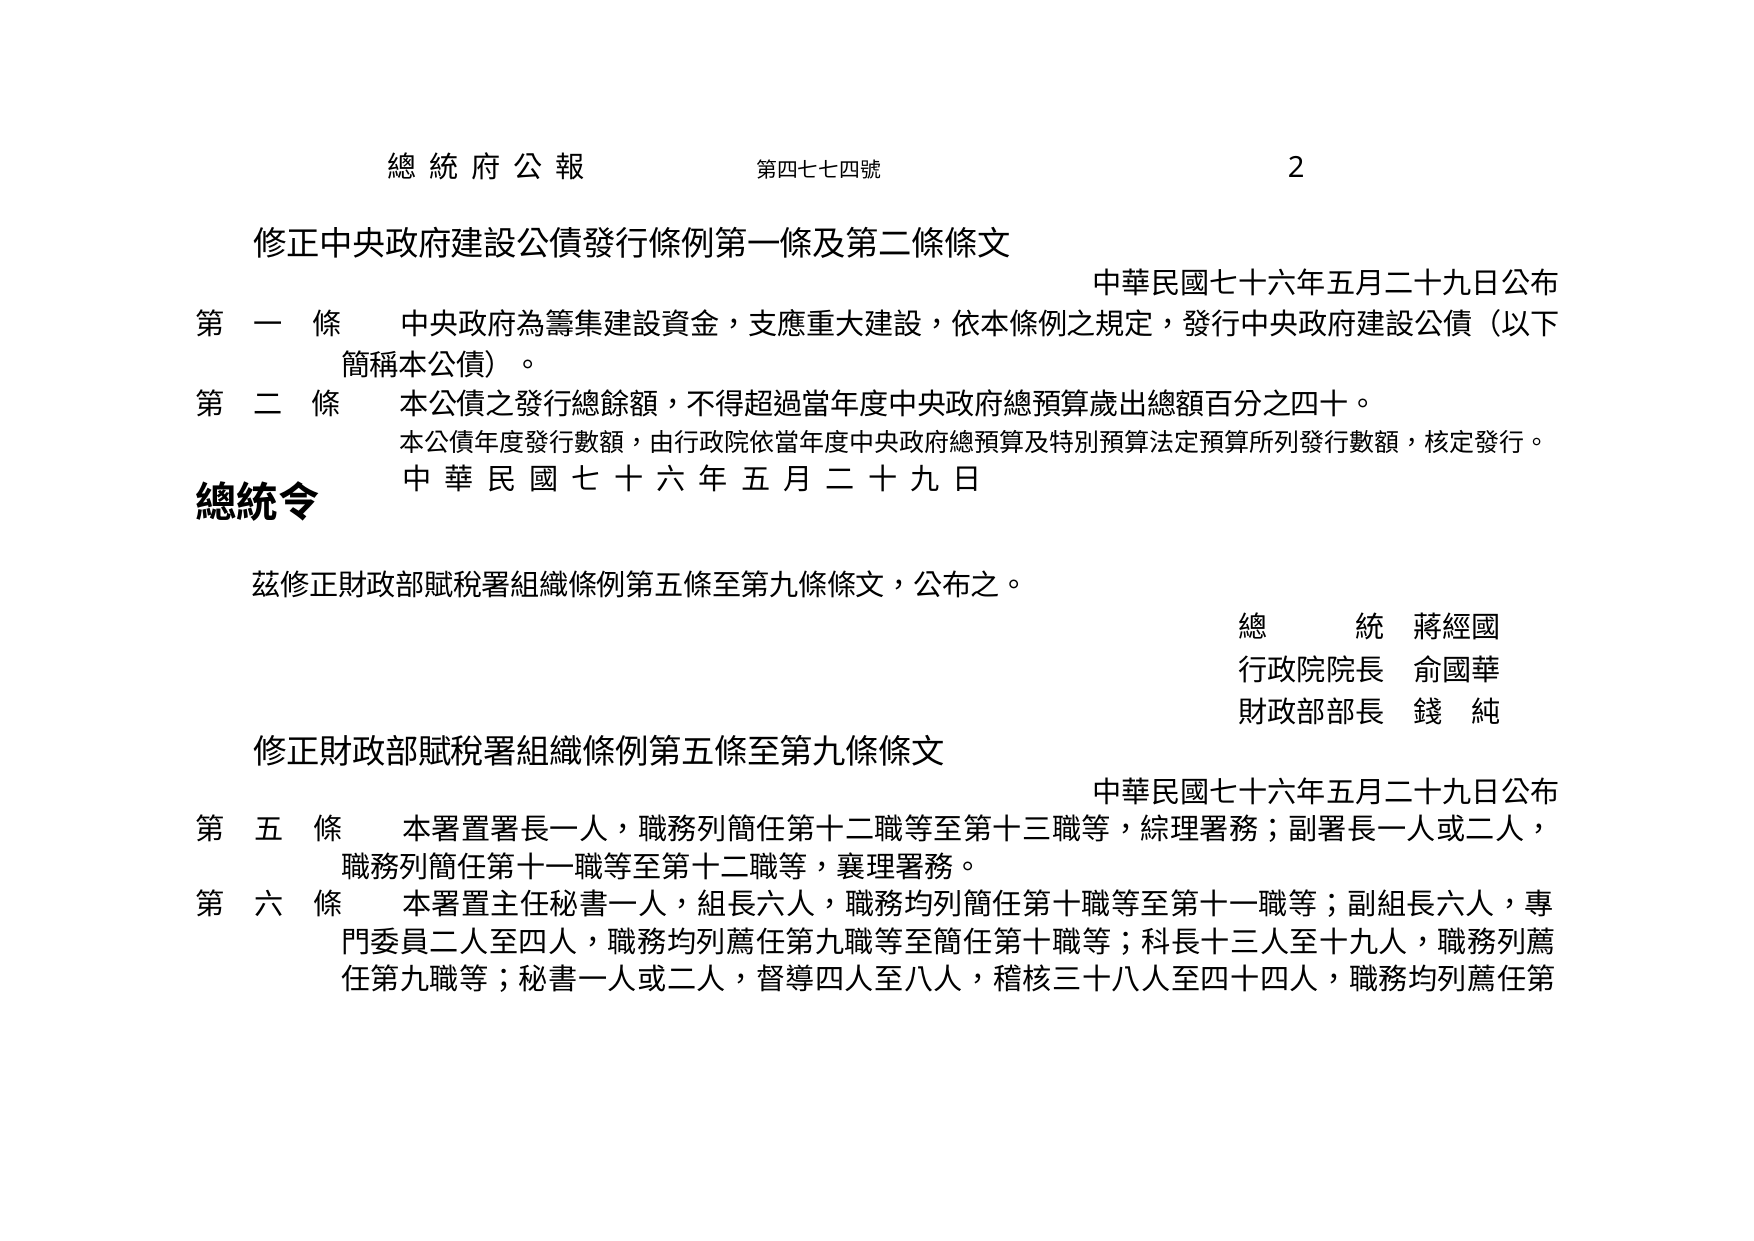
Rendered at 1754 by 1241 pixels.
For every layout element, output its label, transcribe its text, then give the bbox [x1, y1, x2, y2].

text 第 一 條 中央政府為籌集建設資金，支應重大建設，依本條例之規定，發行中央政府建設公債（以下簡稱本公債）。 [195, 301, 1559, 384]
text 財政部部長 錢 純 [195, 693, 1501, 730]
text 行政院院長 俞國華 [195, 650, 1501, 688]
text 第 五 條 本署置署長一人，職務列簡任第十二職等至第十三職等，綜理署務；副署長一人或二人，職務列簡任第十一職等至第十二職等，襄理署務。 [195, 809, 1559, 884]
text 修正中央政府建設公債發行條例第一條及第二條條文 [253, 222, 1559, 263]
table_header 總統令 [192, 459, 399, 565]
table_header 中華民國七十六年五月二十九日 [399, 459, 986, 565]
text 中華民國七十六年五月二十九日公布 [195, 772, 1559, 809]
text 修正財政部賦稅署組織條例第五條至第九條條文 [253, 730, 1559, 772]
text 第 六 條 本署置主任秘書一人，組長六人，職務均列簡任第十職等至第十一職等；副組長六人，專門委員二人至四人，職務均列薦任第九職等至簡任第十職等；科長十三人至十九人，職務列薦任第九職等；秘書一人或二人，督導四人至八人，稽核三十八人至四十四人，職務均列薦任第八職等至第九職等，其中秘書一人，稽核四人，得列簡任第十職等；專員二十二人至二十六人，職務列薦任第六職等至第八職等；稽查二十四人至三十人，職務列薦任第六職等至第七職等；科員二十一人至三十三人，職務列委任第四職等至第五職等，其中十一人得列薦任第六職等至第七職等；辦事員六人至八人，職務列委任第三職等至第四職等；書記七人或八人，職務列委任第一職等至第三職等。 [195, 884, 1559, 997]
text 第 二 條 本公債之發行總餘額，不得超過當年度中央政府總預算歲出總額百分之四十。 [195, 384, 1559, 422]
text 本公債年度發行數額，由行政院依當年度中央政府總預算及特別預算法定預算所列發行數額，核定發行。 [341, 422, 1559, 459]
text 茲修正財政部賦稅署組織條例第五條至第九條條文，公布之。 [195, 565, 1559, 603]
text 中華民國七十六年五月二十九日公布 [195, 263, 1559, 301]
text 總 統 蔣經國 [195, 608, 1501, 645]
